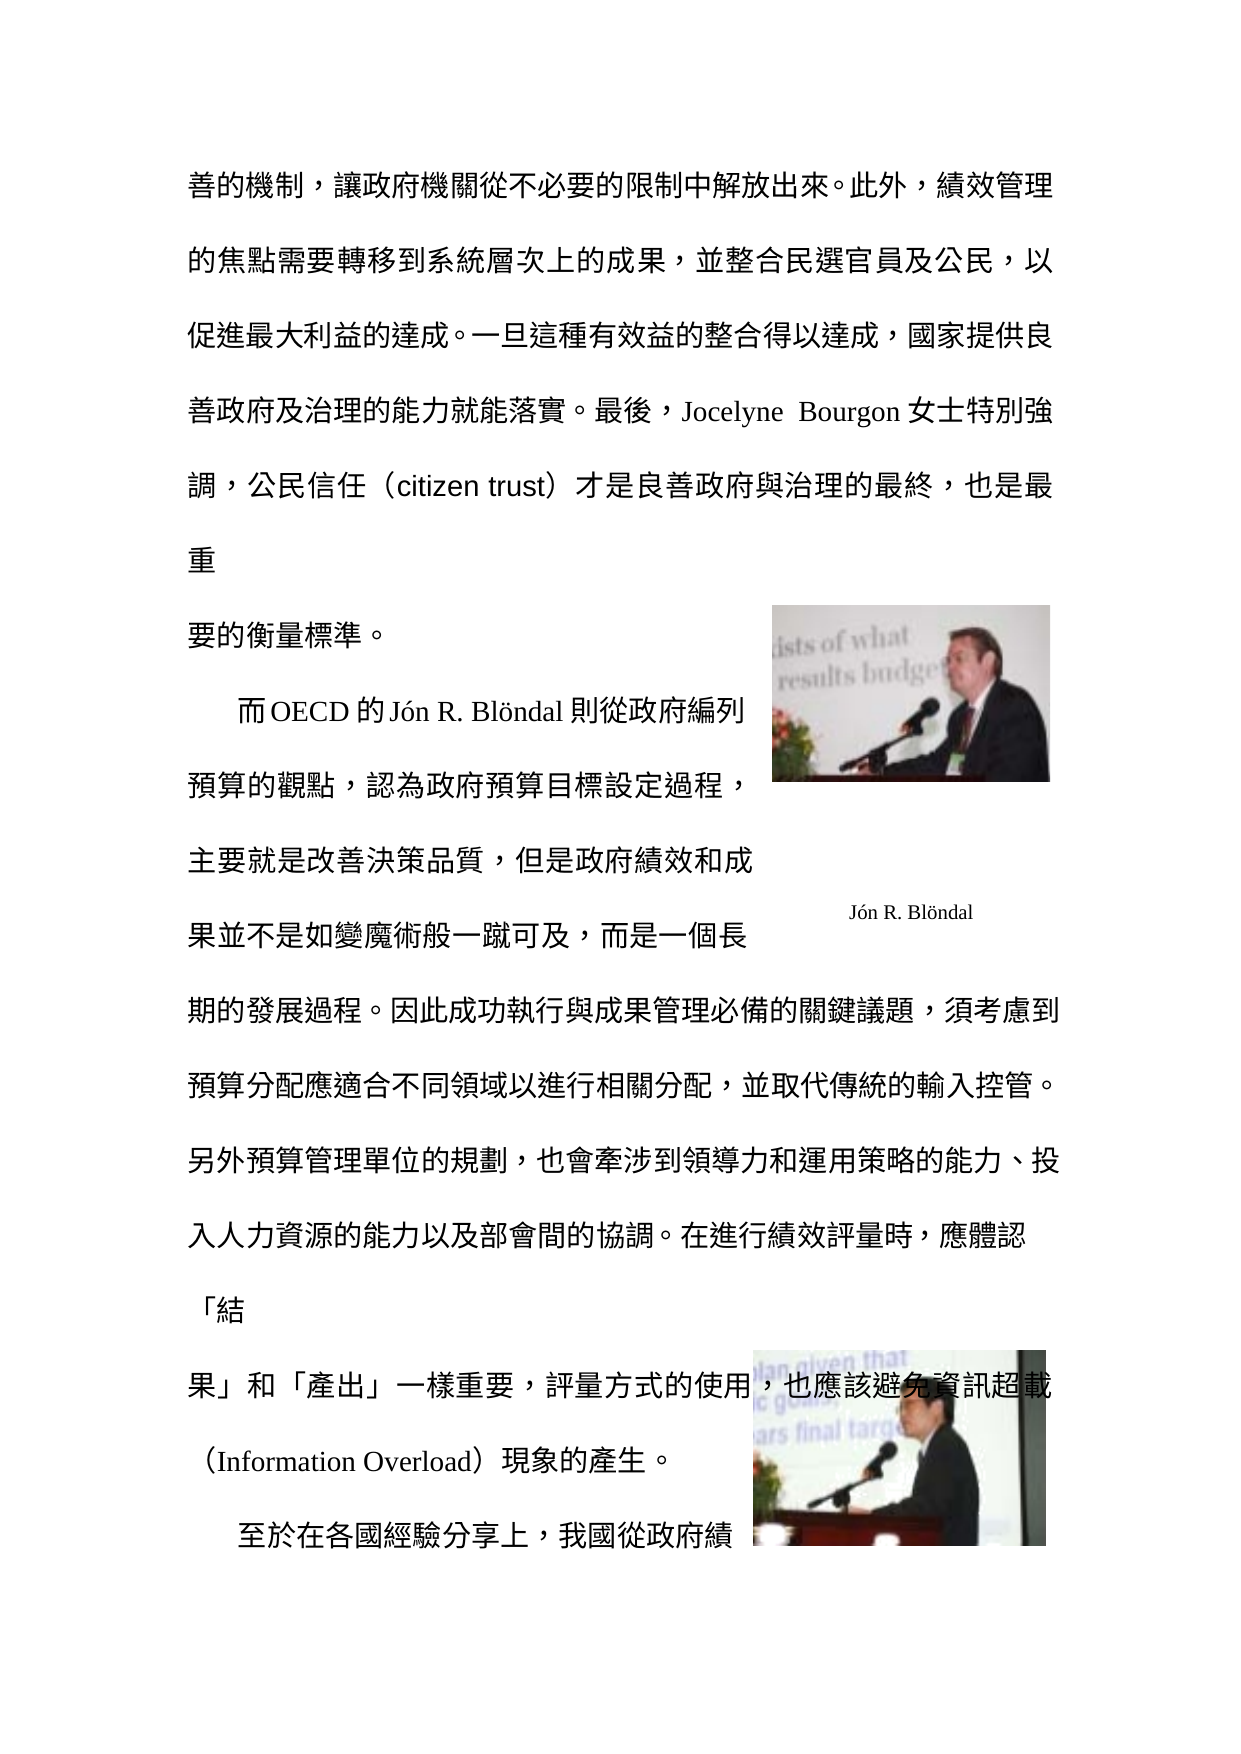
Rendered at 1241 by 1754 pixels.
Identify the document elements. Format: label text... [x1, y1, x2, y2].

text Jón R. Blöndal [849, 900, 1061, 924]
text 要的衡量標準。 [187, 617, 754, 654]
picture [753, 1350, 1046, 1546]
text 預算的觀點，認為政府預算目標設定過程，主要就是改善決策品質，但是政府績效和成果並不是如變魔術般一蹴可及，而是一個長 [187, 736, 754, 961]
text 善的機制，讓政府機關從不必要的限制中解放出來。此外，績效管理的焦點需要轉移到系統層次上的成果，並整合民選官員及公民，以促進最大利益的達成。一旦這種有效益的整合得以達成，國家提供良善政府及治理的能力就能落實。最後，Jocelyne Bourgon 女士特別強調，公民信任（citizen trust）才是良善政府與治理的最終，也是最重 [187, 136, 1053, 586]
picture [1033, 1380, 1042, 1394]
text 至於在各國經驗分享上，我國從政府績 [238, 1517, 1061, 1554]
text 而OECD的Jón R. Blöndal則從政府編列 [237, 692, 754, 729]
text 果」和「產出」一樣重要，評量方式的使用，也應該避免資訊超載（Information Overload）現象的產生。 [187, 1336, 1053, 1486]
text 期的發展過程。因此成功執行與成果管理必備的關鍵議題，須考慮到預算分配應適合不同領域以進行相關分配，並取代傳統的輸入控管。另外預算管理單位的規劃，也會牽涉到領導力和運用策略的能力、投入人力資源的能力以及部會間的協調。在進行績效評量時，應體認「結 [187, 961, 1061, 1336]
picture [772, 605, 1051, 782]
